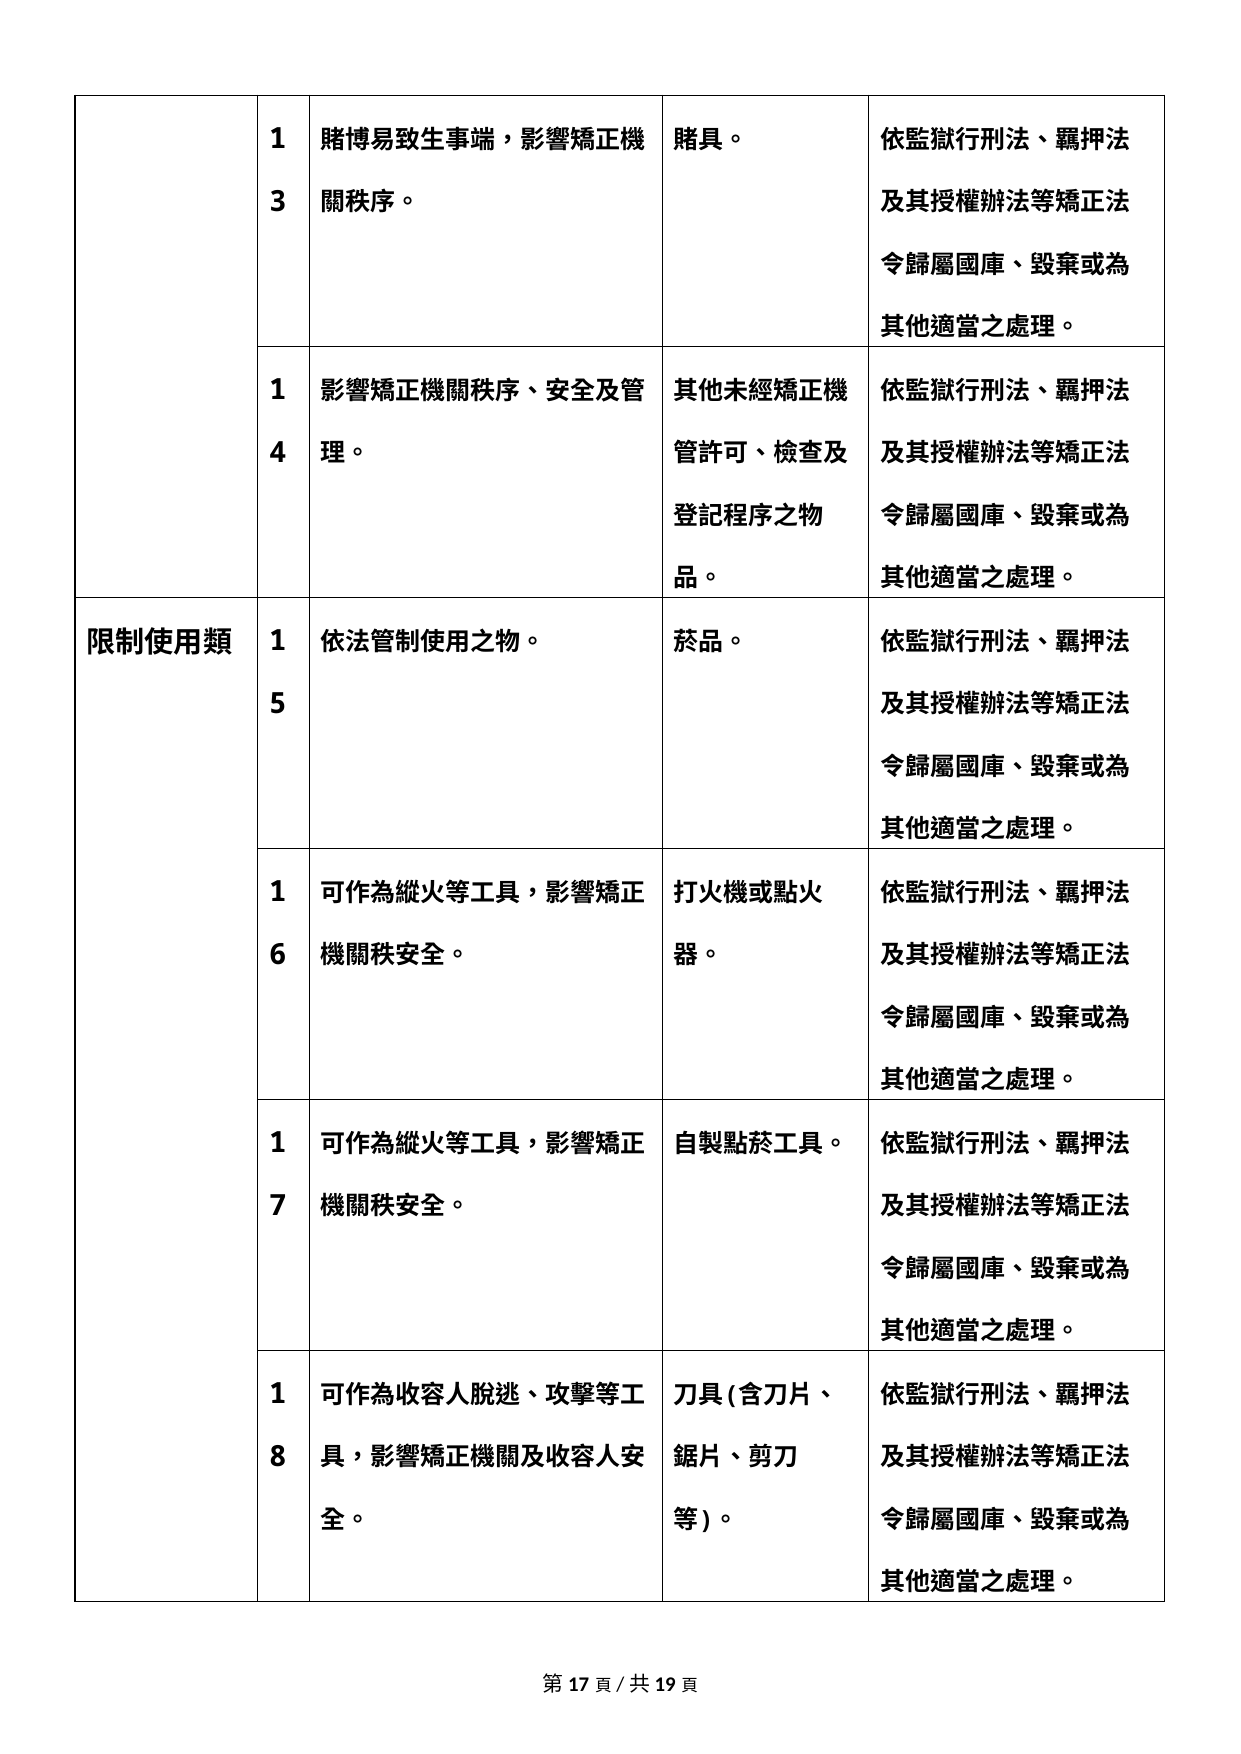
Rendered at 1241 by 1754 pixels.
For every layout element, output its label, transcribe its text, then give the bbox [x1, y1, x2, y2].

table_cell 依監獄行刑法、羈押法及其授權辦法等矯正法令歸屬國庫、毀棄或為其他適當之處理。 [869, 1100, 1164, 1350]
table_cell 刀具(含刀片、鋸片、剪刀等)。 [663, 1351, 868, 1601]
table_cell 其他未經矯正機管許可、檢查及登記程序之物品。 [663, 347, 868, 597]
table_cell 依監獄行刑法、羈押法及其授權辦法等矯正法令歸屬國庫、毀棄或為其他適當之處理。 [869, 347, 1164, 597]
table_cell 17 [258, 1100, 309, 1350]
table_cell 依監獄行刑法、羈押法及其授權辦法等矯正法令歸屬國庫、毀棄或為其他適當之處理。 [869, 1351, 1164, 1601]
table_cell 可作為縱火等工具，影響矯正機關秩安全。 [310, 1100, 662, 1350]
table_cell 影響矯正機關秩序、安全及管理。 [310, 347, 662, 597]
table_cell 依監獄行刑法、羈押法及其授權辦法等矯正法令歸屬國庫、毀棄或為其他適當之處理。 [869, 849, 1164, 1099]
table_cell 菸品。 [663, 598, 868, 848]
table_cell 15 [258, 598, 309, 848]
table_cell 依監獄行刑法、羈押法及其授權辦法等矯正法令歸屬國庫、毀棄或為其他適當之處理。 [869, 598, 1164, 848]
table_cell 依監獄行刑法、羈押法及其授權辦法等矯正法令歸屬國庫、毀棄或為其他適當之處理。 [869, 96, 1164, 346]
table_cell [76, 96, 257, 597]
table_cell 16 [258, 849, 309, 1099]
table_cell 可作為收容人脫逃、攻擊等工具，影響矯正機關及收容人安全。 [310, 1351, 662, 1601]
table_cell 14 [258, 347, 309, 597]
table_cell 自製點菸工具。 [663, 1100, 868, 1350]
table_cell 賭具。 [663, 96, 868, 346]
table_cell 可作為縱火等工具，影響矯正機關秩安全。 [310, 849, 662, 1099]
table_cell 打火機或點火器。 [663, 849, 868, 1099]
table_cell 13 [258, 96, 309, 346]
table_cell 限制使用類 [76, 598, 257, 1601]
table_cell 依法管制使用之物。 [310, 598, 662, 848]
table_cell 18 [258, 1351, 309, 1601]
table_cell 賭博易致生事端，影響矯正機關秩序。 [310, 96, 662, 346]
